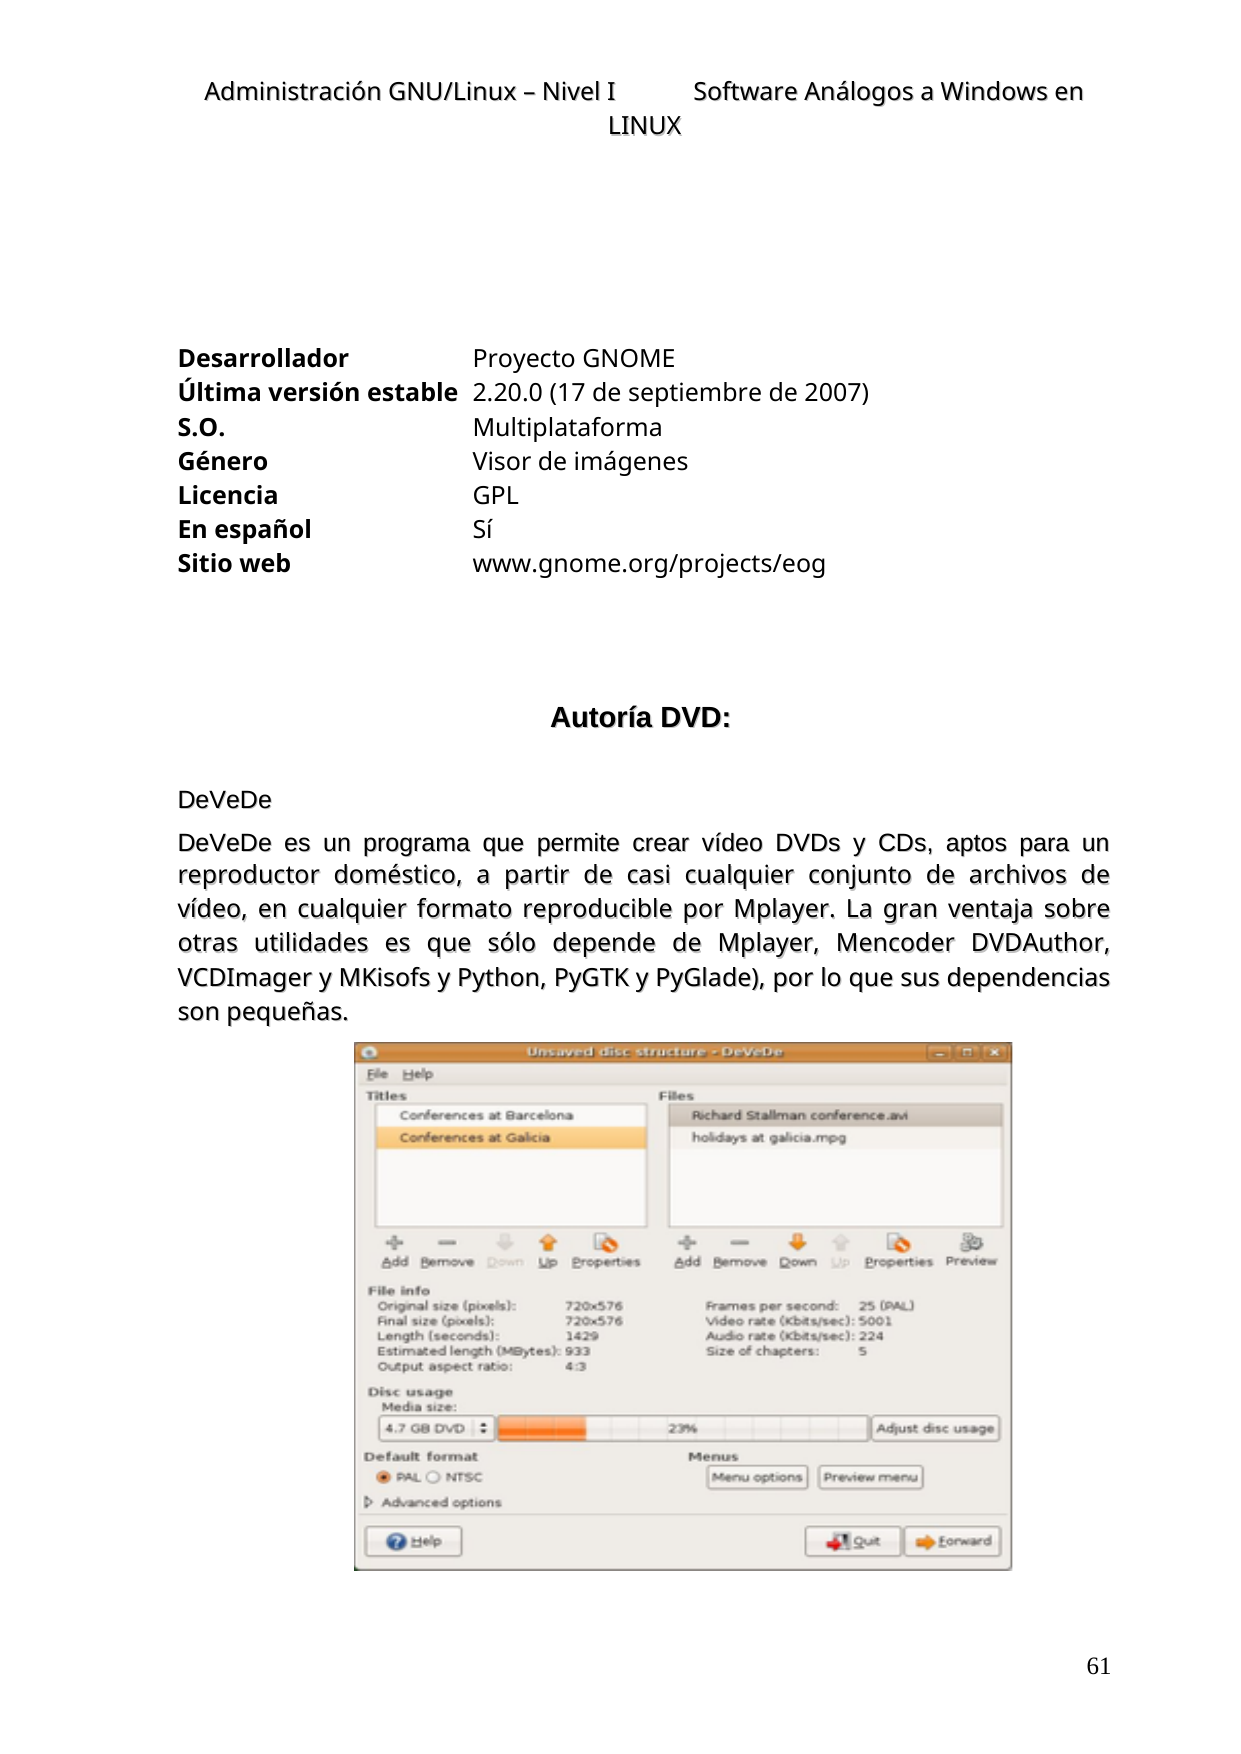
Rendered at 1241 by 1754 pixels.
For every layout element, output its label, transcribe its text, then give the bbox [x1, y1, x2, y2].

text Licencia GPL [177, 477, 1112, 511]
text S.O. Multiplataforma [177, 409, 1112, 443]
text Sitio web www.gnome.org/projects/eog [177, 545, 1112, 579]
picture [354, 1042, 1013, 1571]
text En español Sí [177, 511, 1112, 545]
text Desarrollador Proyecto GNOME [177, 341, 1112, 375]
text DeVeDe es un programa que permite crear vídeo DVDs y CDs, aptos para un reproductor doméstico, a partir de casi cualquier conjunto de archivos de vídeo, en cualquier formato reproducible por Mplayer. La gran ventaja sobre otras utilidades es que sólo depende de Mplayer, Mencoder DVDAuthor, VCDImager y MKisofs y Python, PyGTK y PyGlade), por lo que sus dependencias son pequeñas. [177, 828, 1112, 1027]
text Última versión estable 2.20.0 (17 de septiembre de 2007) [177, 375, 1112, 409]
text Autoría DVD: [177, 700, 1112, 733]
text DeVeDe [177, 785, 1112, 814]
text Género Visor de imágenes [177, 443, 1112, 477]
